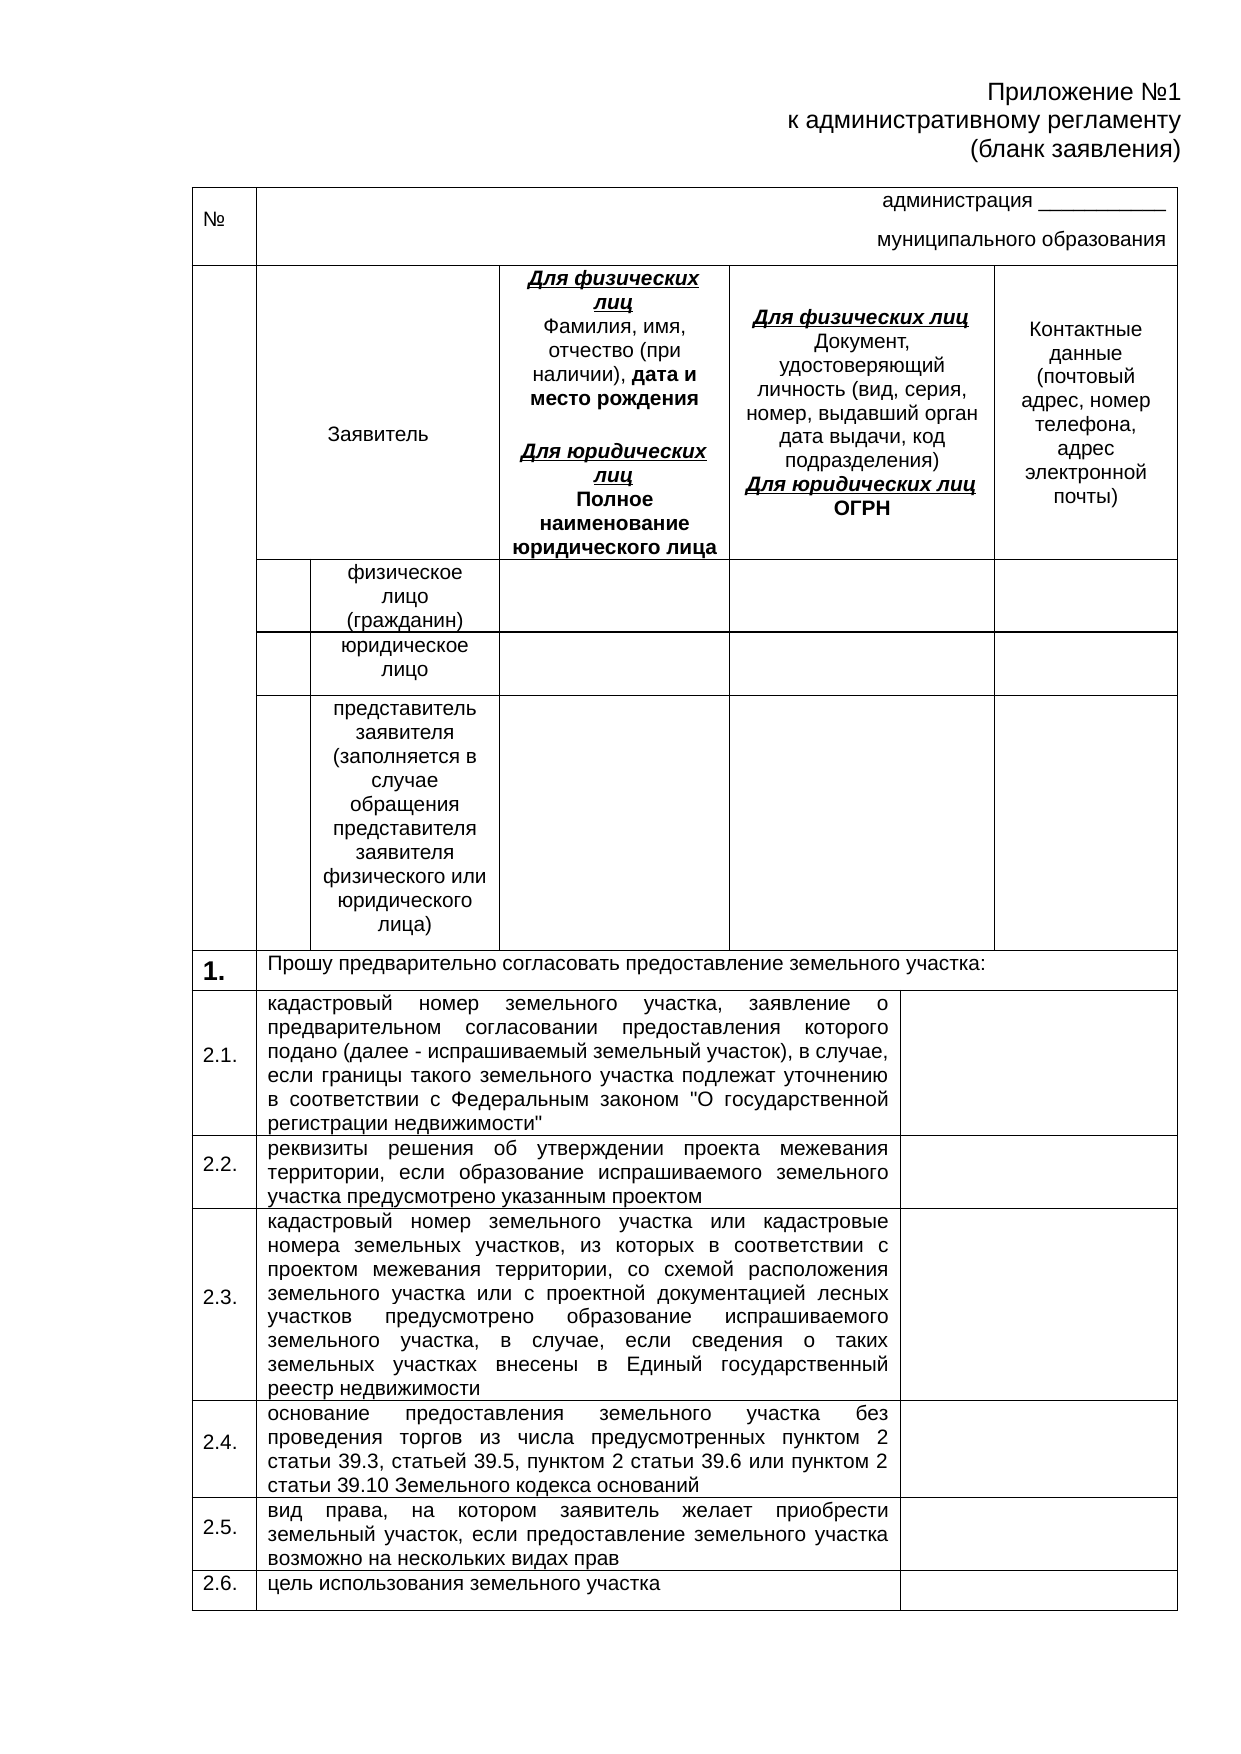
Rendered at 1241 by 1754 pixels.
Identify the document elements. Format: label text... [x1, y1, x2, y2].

table_cell Заявитель [257, 266, 499, 558]
table_cell Контактные данные (почтовый адрес, номер телефона, адрес электронной почты) [995, 266, 1177, 558]
table_cell 2.2. [193, 1136, 256, 1207]
table_cell 2.3. [193, 1209, 256, 1400]
table_cell [995, 633, 1177, 695]
table_cell [995, 696, 1177, 950]
table_cell Для физических лиц Документ, удостоверяющий личность (вид, серия, номер, выдавший орган дата выдачи, код подразделения) Для юридических лиц ОГРН [730, 266, 994, 558]
table_cell 2.1. [193, 991, 256, 1134]
table_cell [257, 633, 310, 695]
table_cell [901, 1571, 1177, 1609]
table_cell [500, 633, 729, 695]
table_cell [901, 1136, 1177, 1207]
table_cell [730, 560, 994, 631]
table_cell юридическое лицо [311, 633, 499, 695]
table_cell [193, 951, 256, 990]
table_cell [901, 991, 1177, 1134]
table_cell вид права, на котором заявитель желает приобрести земельный участок, если предоставление земельного участка возможно на нескольких видах прав [257, 1498, 900, 1570]
table_cell Для физических лиц Фамилия, имя, отчество (при наличии), дата и место рождения Для юридических лиц Полное наименование юридического лица [500, 266, 729, 558]
table_cell [193, 266, 256, 950]
table_cell 2.4. [193, 1401, 256, 1497]
table_cell [901, 1209, 1177, 1400]
table_cell [730, 696, 994, 950]
table_cell цель использования земельного участка [257, 1571, 900, 1609]
table_cell [995, 560, 1177, 631]
table_header № [193, 188, 256, 265]
table_cell кадастровый номер земельного участка, заявление о предварительном согласовании предоставления которого подано (далее - испрашиваемый земельный участок), в случае, если границы такого земельного участка подлежат уточнению в соответствии с Федеральным законом "О государственной регистрации недвижимости" [257, 991, 900, 1134]
table_cell физическое лицо (гражданин) [311, 560, 499, 631]
table_cell реквизиты решения об утверждении проекта межевания территории, если образование испрашиваемого земельного участка предусмотрено указанным проектом [257, 1136, 900, 1207]
table_cell [257, 560, 310, 631]
table_cell [901, 1401, 1177, 1497]
table_cell [500, 696, 729, 950]
table_cell [500, 560, 729, 631]
table_cell [257, 696, 310, 950]
table_cell Прошу предварительно согласовать предоставление земельного участка: [257, 951, 1177, 990]
table_cell представитель заявителя (заполняется в случае обращения представителя заявителя физического или юридического лица) [311, 696, 499, 950]
text к административному регламенту [181, 106, 1181, 134]
table_header администрация ___________ муниципального образования [257, 188, 1177, 265]
table_cell 2.5. [193, 1498, 256, 1570]
table_cell [730, 633, 994, 695]
table_cell [901, 1498, 1177, 1570]
text Приложение №1 [181, 77, 1181, 106]
text (бланк заявления) [181, 134, 1181, 163]
table_cell 2.6. [193, 1571, 256, 1609]
table_cell основание предоставления земельного участка без проведения торгов из числа предусмотренных пунктом 2 статьи 39.3, статьей 39.5, пунктом 2 статьи 39.6 или пунктом 2 статьи 39.10 Земельного кодекса оснований [257, 1401, 900, 1497]
table_cell кадастровый номер земельного участка или кадастровые номера земельных участков, из которых в соответствии с проектом межевания территории, со схемой расположения земельного участка или с проектной документацией лесных участков предусмотрено образование испрашиваемого земельного участка, в случае, если сведения о таких земельных участках внесены в Единый государственный реестр недвижимости [257, 1209, 900, 1400]
